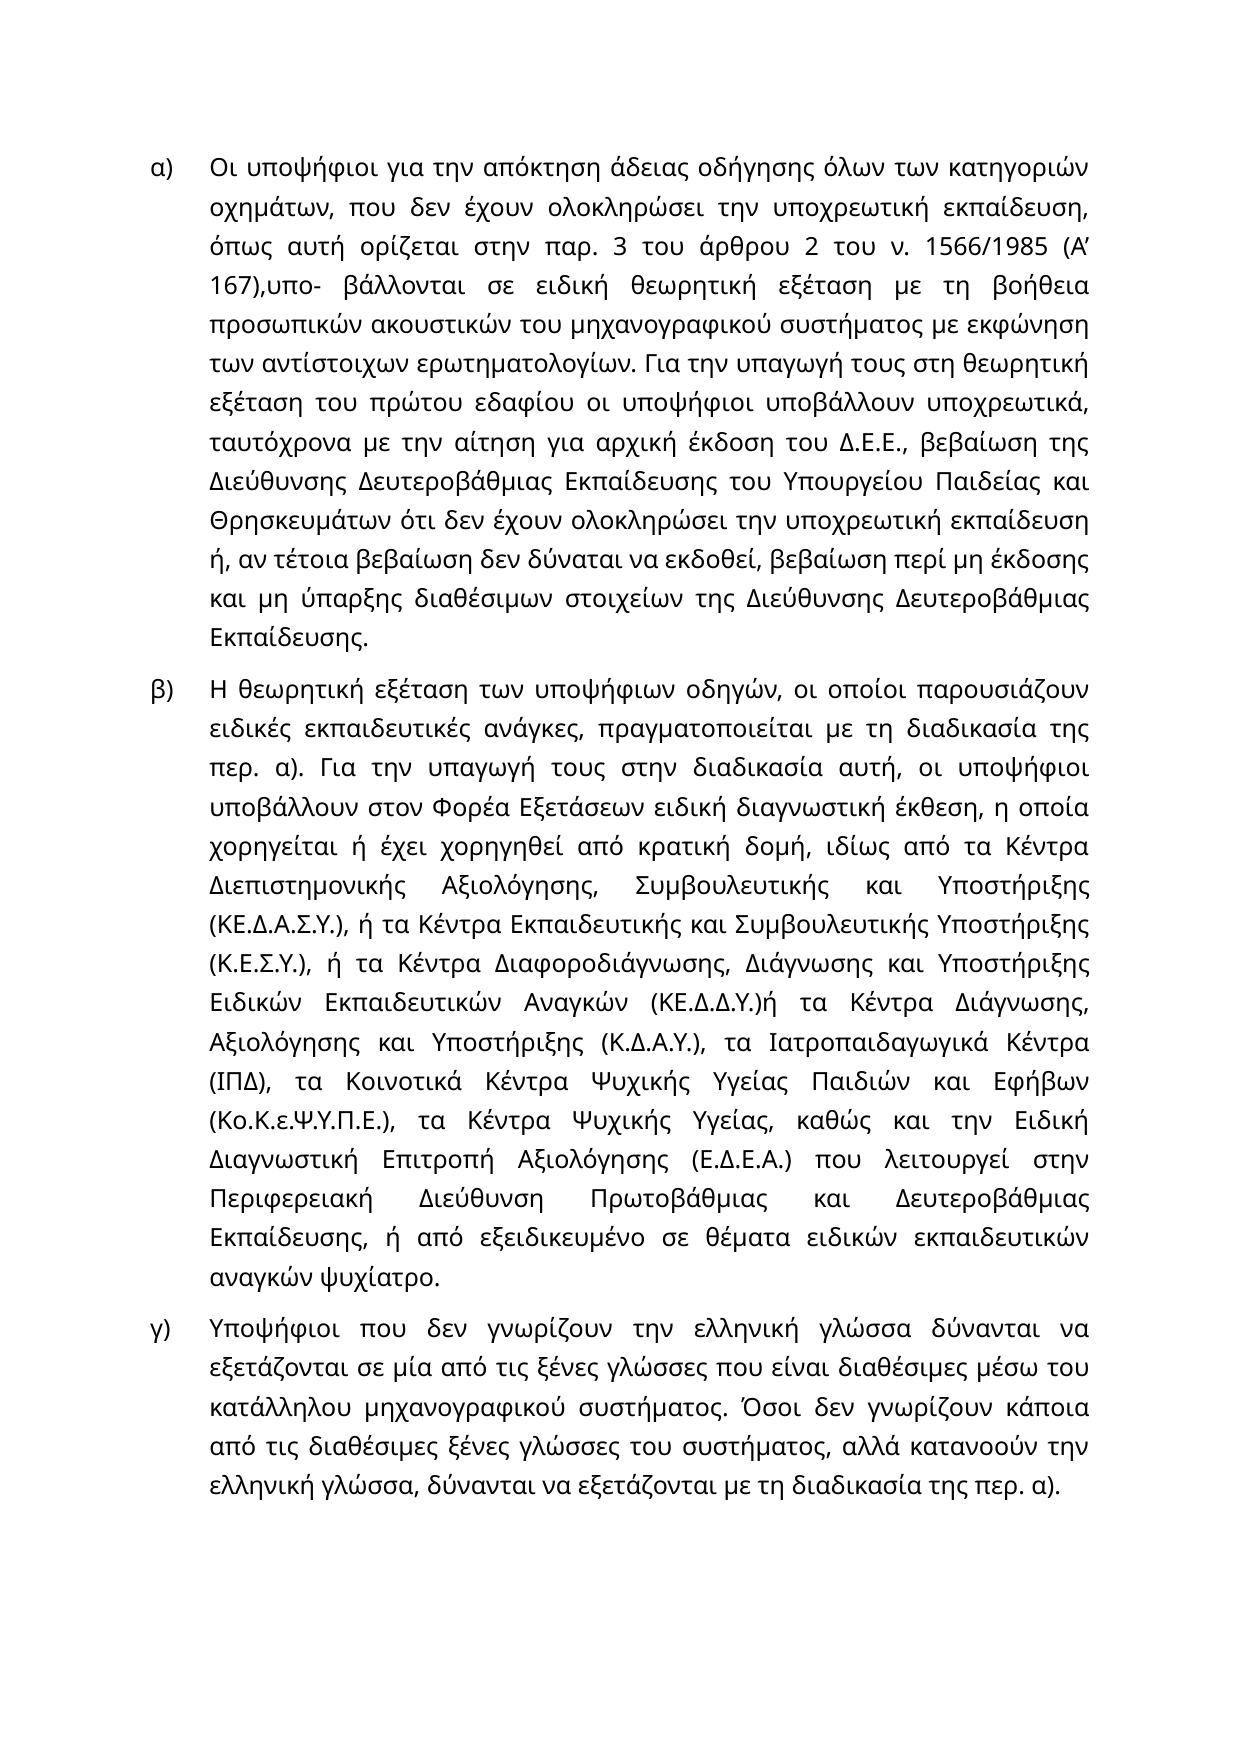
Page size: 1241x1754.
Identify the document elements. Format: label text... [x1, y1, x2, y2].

list β) Η θεωρητική εξέταση των υποψήφιων οδηγών, οι οποίοι παρουσιάζουν ειδικές εκπαιδευτικές ανάγκες, πραγματοποιείται με τη διαδικασία της περ. α). Για την υπαγωγή τους στην διαδικασία αυτή, οι υποψήφιοι υποβάλλουν στον Φορέα Εξετάσεων ειδική διαγνωστική έκθεση, η οποία χορηγείται ή έχει χορηγηθεί από κρατική δομή, ιδίως από τα Κέντρα Διεπιστημονικής Αξιολόγησης, Συμβουλευτικής και Υποστήριξης (ΚΕ.Δ.Α.Σ.Υ.), ή τα Κέντρα Εκπαιδευτικής και Συμβουλευτικής Υποστήριξης (Κ.Ε.Σ.Υ.), ή τα Κέντρα Διαφοροδιάγνωσης, Διάγνωσης και Υποστήριξης Ειδικών Εκπαιδευτικών Αναγκών (ΚΕ.Δ.Δ.Υ.)ή τα Κέντρα Διάγνωσης, Αξιολόγησης και Υποστήριξης (Κ.Δ.Α.Υ.), τα Ιατροπαιδαγωγικά Κέντρα (ΙΠΔ), τα Κοινοτικά Κέντρα Ψυχικής Υγείας Παιδιών και Εφήβων (Κο.Κ.ε.Ψ.Υ.Π.Ε.), τα Κέντρα Ψυχικής Υγείας, καθώς και την Ειδική Διαγνωστική Επιτροπή Αξιολόγησης (Ε.Δ.Ε.Α.) που λειτουργεί στην Περιφερειακή Διεύθυνση Πρωτοβάθμιας και Δευτεροβάθμιας Εκπαίδευσης, ή από εξειδικευμένο σε θέματα ειδικών εκπαιδευτικών αναγκών ψυχίατρο. [150, 672, 1090, 1293]
list γ) Υποψήφιοι που δεν γνωρίζουν την ελληνική γλώσσα δύνανται να εξετάζονται σε μία από τις ξένες γλώσσες που είναι διαθέσιμες μέσω του κατάλληλου μηχανογραφικού συστήματος. Όσοι δεν γνωρίζουν κάποια από τις διαθέσιμες ξένες γλώσσες του συστήματος, αλλά κατανοούν την ελληνική γλώσσα, δύνανται να εξετάζονται με τη διαδικασία της περ. α). [150, 1311, 1090, 1502]
list α) Οι υποψήφιοι για την απόκτηση άδειας οδήγησης όλων των κατηγοριών οχημάτων, που δεν έχουν ολοκληρώσει την υποχρεωτική εκπαίδευση, όπως αυτή ορίζεται στην παρ. 3 του άρθρου 2 του ν. 1566/1985 (Α’ 167),υπο- βάλλονται σε ειδική θεωρητική εξέταση με τη βοήθεια προσωπικών ακουστικών του μηχανογραφικού συστήματος με εκφώνηση των αντίστοιχων ερωτηματολογίων. Για την υπαγωγή τους στη θεωρητική εξέταση του πρώτου εδαφίου οι υποψήφιοι υποβάλλουν υποχρεωτικά, ταυτόχρονα με την αίτηση για αρχική έκδοση του Δ.Ε.Ε., βεβαίωση της Διεύθυνσης Δευτεροβάθμιας Εκπαίδευσης του Υπουργείου Παιδείας και Θρησκευμάτων ότι δεν έχουν ολοκληρώσει την υποχρεωτική εκπαίδευση ή, αν τέτοια βεβαίωση δεν δύναται να εκδοθεί, βεβαίωση περί μη έκδοσης και μη ύπαρξης διαθέσιμων στοιχείων της Διεύθυνσης Δευτεροβάθμιας Εκπαίδευσης. [150, 150, 1090, 654]
